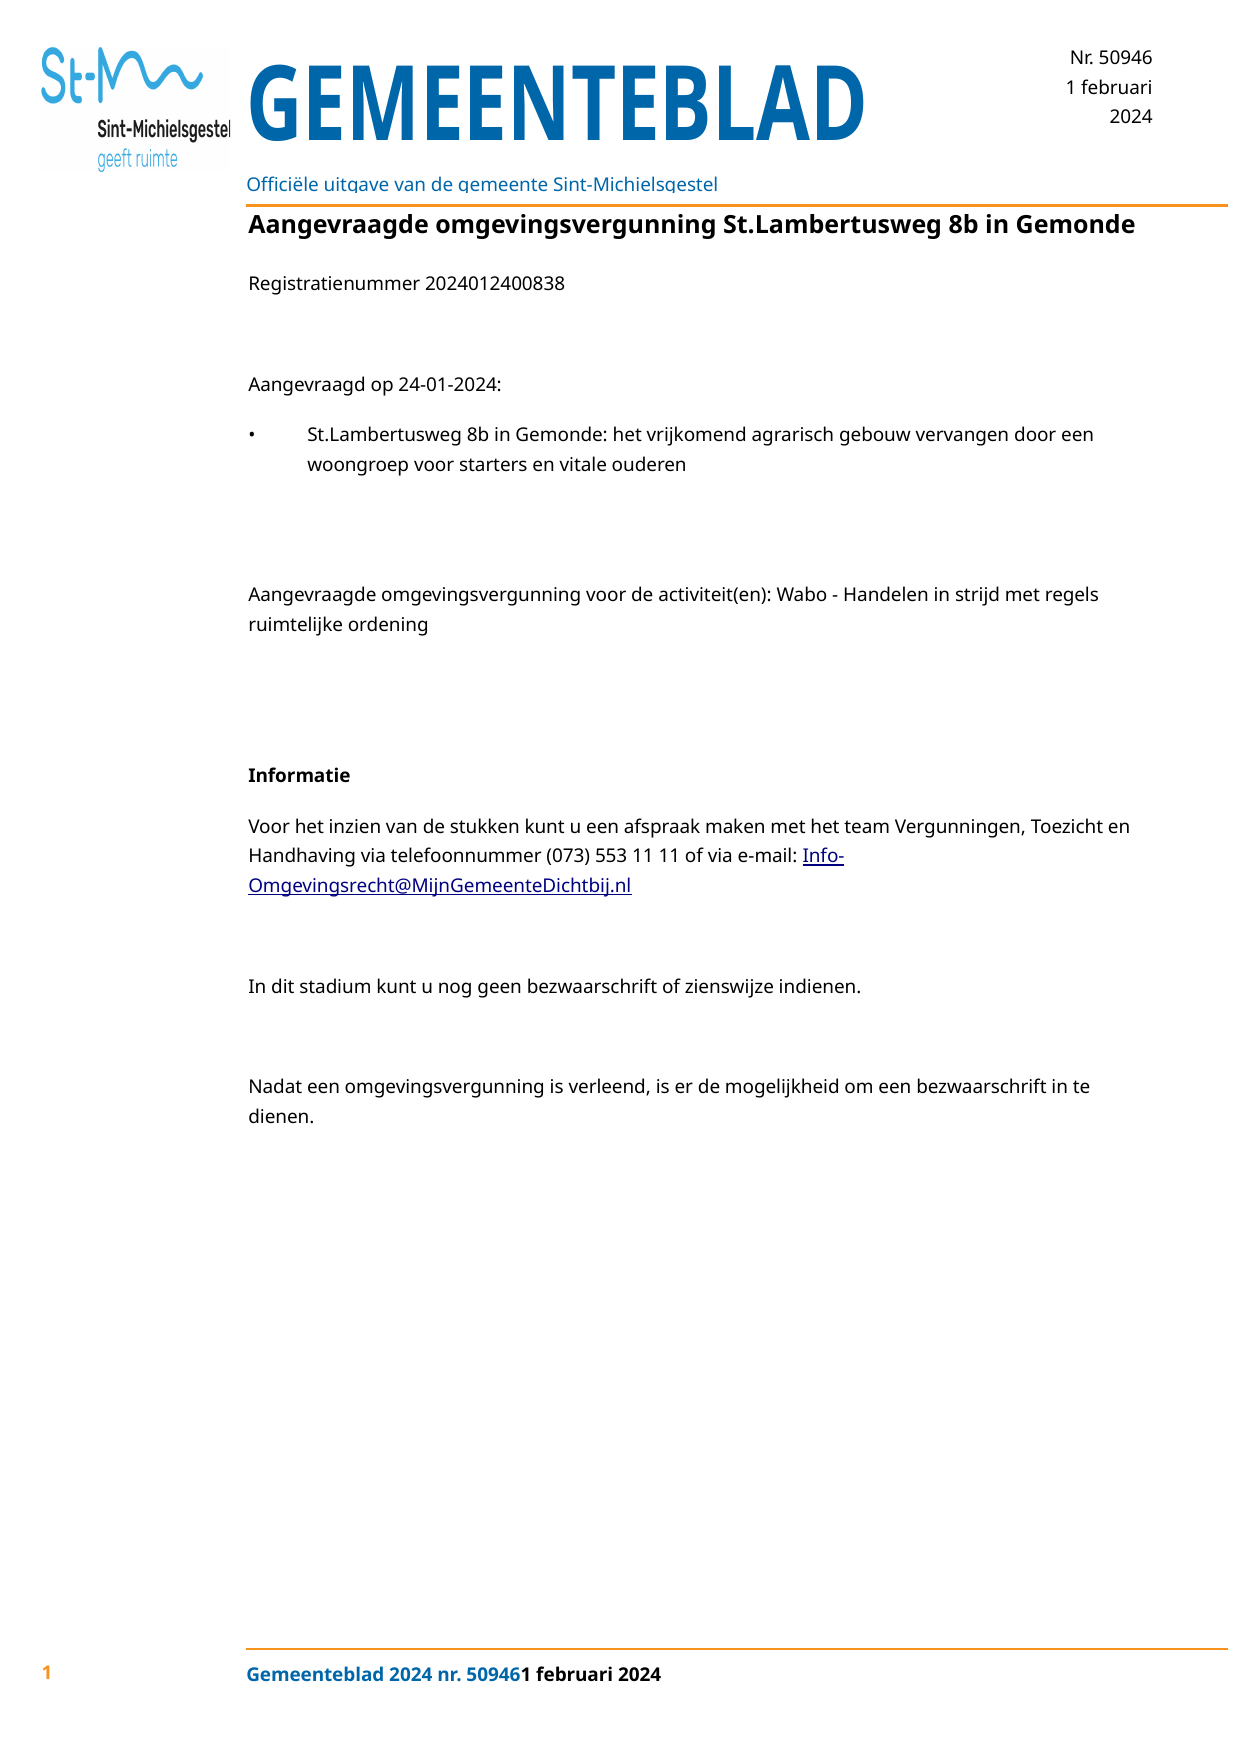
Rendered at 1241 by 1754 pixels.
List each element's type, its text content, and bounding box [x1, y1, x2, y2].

text Informatie [248, 762, 1152, 788]
text Voor het inzien van de stukken kunt u een afspraak maken met het team Vergunningen, Toezicht en Handhaving via telefoonnummer (073) 553 11 11 of via e-mail: Info-Omgevingsrecht@MijnGemeenteDichtbij.nl [248, 813, 1152, 898]
text In dit stadium kunt u nog geen bezwaarschrift of zienswijze indienen. [248, 973, 1152, 998]
text Aangevraagd op 24-01-2024: [248, 371, 1152, 397]
text Registratienummer 2024012400838 [248, 270, 1152, 296]
text Aangevraagde omgevingsvergunning St.Lambertusweg 8b in Gemonde [248, 207, 1152, 241]
list St.Lambertusweg 8b in Gemonde: het vrijkomend agrarisch gebouw vervangen door een woongroep voor starters en vitale ouderen [248, 422, 1152, 477]
picture [41, 47, 231, 172]
text Aangevraagde omgevingsvergunning voor de activiteit(en): Wabo - Handelen in strijd met regels ruimtelijke ordening [248, 582, 1152, 637]
text Nadat een omgevingsvergunning is verleend, is er de mogelijkheid om een bezwaarschrift in te dienen. [248, 1074, 1152, 1129]
